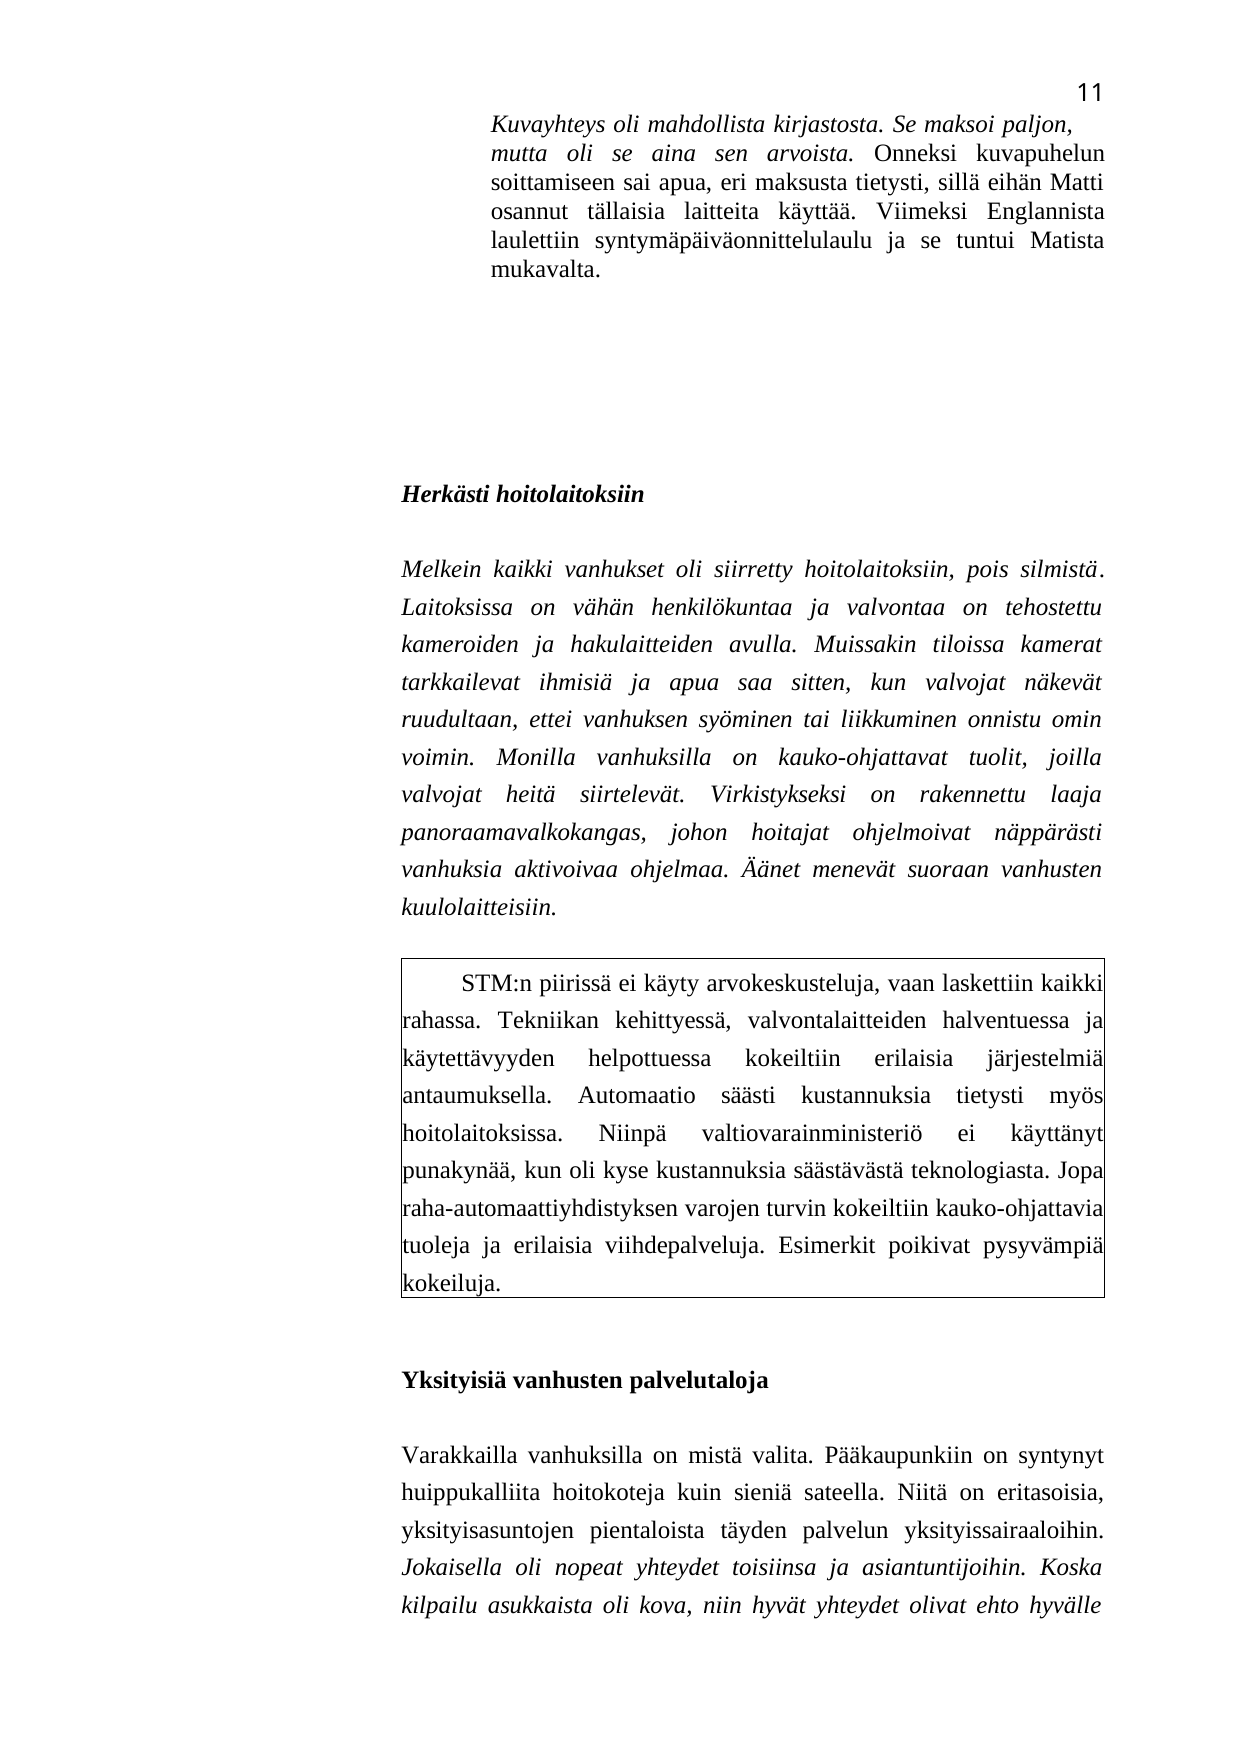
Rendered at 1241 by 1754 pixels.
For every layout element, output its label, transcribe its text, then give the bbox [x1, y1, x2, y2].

text Melkein kaikki vanhukset oli siirretty hoitolaitoksiin, pois silmistä. Laitoksissa on vähän henkilökuntaa ja valvontaa on tehostettu kameroiden ja hakulaitteiden avulla. Muissakin tiloissa kamerat tarkkailevat ihmisiä ja apua saa sitten, kun valvojat näkevät ruudultaan, ettei vanhuksen syöminen tai liikkuminen onnistu omin voimin. Monilla vanhuksilla on kauko-ohjattavat tuolit, joilla valvojat heitä siirtelevät. Virkistykseksi on rakennettu laaja panoraamavalkokangas, johon hoitajat ohjelmoivat näppärästi vanhuksia aktivoivaa ohjelmaa. Äänet menevät suoraan vanhusten kuulolaitteisiin. [401, 546, 1105, 921]
text Kuvayhteys oli mahdollista kirjastosta. Se maksoi paljon, mutta oli se aina sen arvoista. Onneksi kuvapuhelun soittamiseen sai apua, eri maksusta tietysti, sillä eihän Matti osannut tällaisia laitteita käyttää. Viimeksi Englannista laulettiin syntymäpäiväonnittelulaulu ja se tuntui Matista mukavalta. [491, 109, 1105, 283]
text Varakkailla vanhuksilla on mistä valita. Pääkaupunkiin on syntynyt huip­pukalliita hoitokoteja kuin sieniä sateella. Niitä on eritasoisia, yksityisasuntojen pientaloista täyden palvelun yksityissairaaloihin. Jokaisella oli nopeat yhteydet toisiinsa ja asiantuntijoihin. Koska kilpailu asukkaista oli kova, niin hyvät yhteydet olivat ehto hyvälle [401, 1431, 1105, 1618]
text STM:n piirissä ei käyty arvokeskusteluja, vaan laskettiin kaikki rahassa. Tekniikan kehittyessä, valvontalaitteiden halventuessa ja käytettävyyden helpottuessa kokeiltiin erilaisia järjestelmiä antaumuksella. Automaatio säästi kustannuksia tietysti myös hoitolaitoksissa. Niinpä valtiovarainministeriö ei käyttänyt punakynää, kun oli kyse kustannuksia säästävästä teknologiasta. Jopa raha-auto­maat­ti­yhdis­tyksen varojen turvin kokeiltiin kauko-ohjattavia tuoleja ja erilaisia viihdepalveluja. Esimerkit poikivat pysyvämpiä kokeiluja. [402, 959, 1104, 1297]
text Herkästi hoitolaitoksiin [401, 471, 1105, 508]
text Yksityisiä vanhusten palvelutaloja [401, 1356, 1105, 1393]
